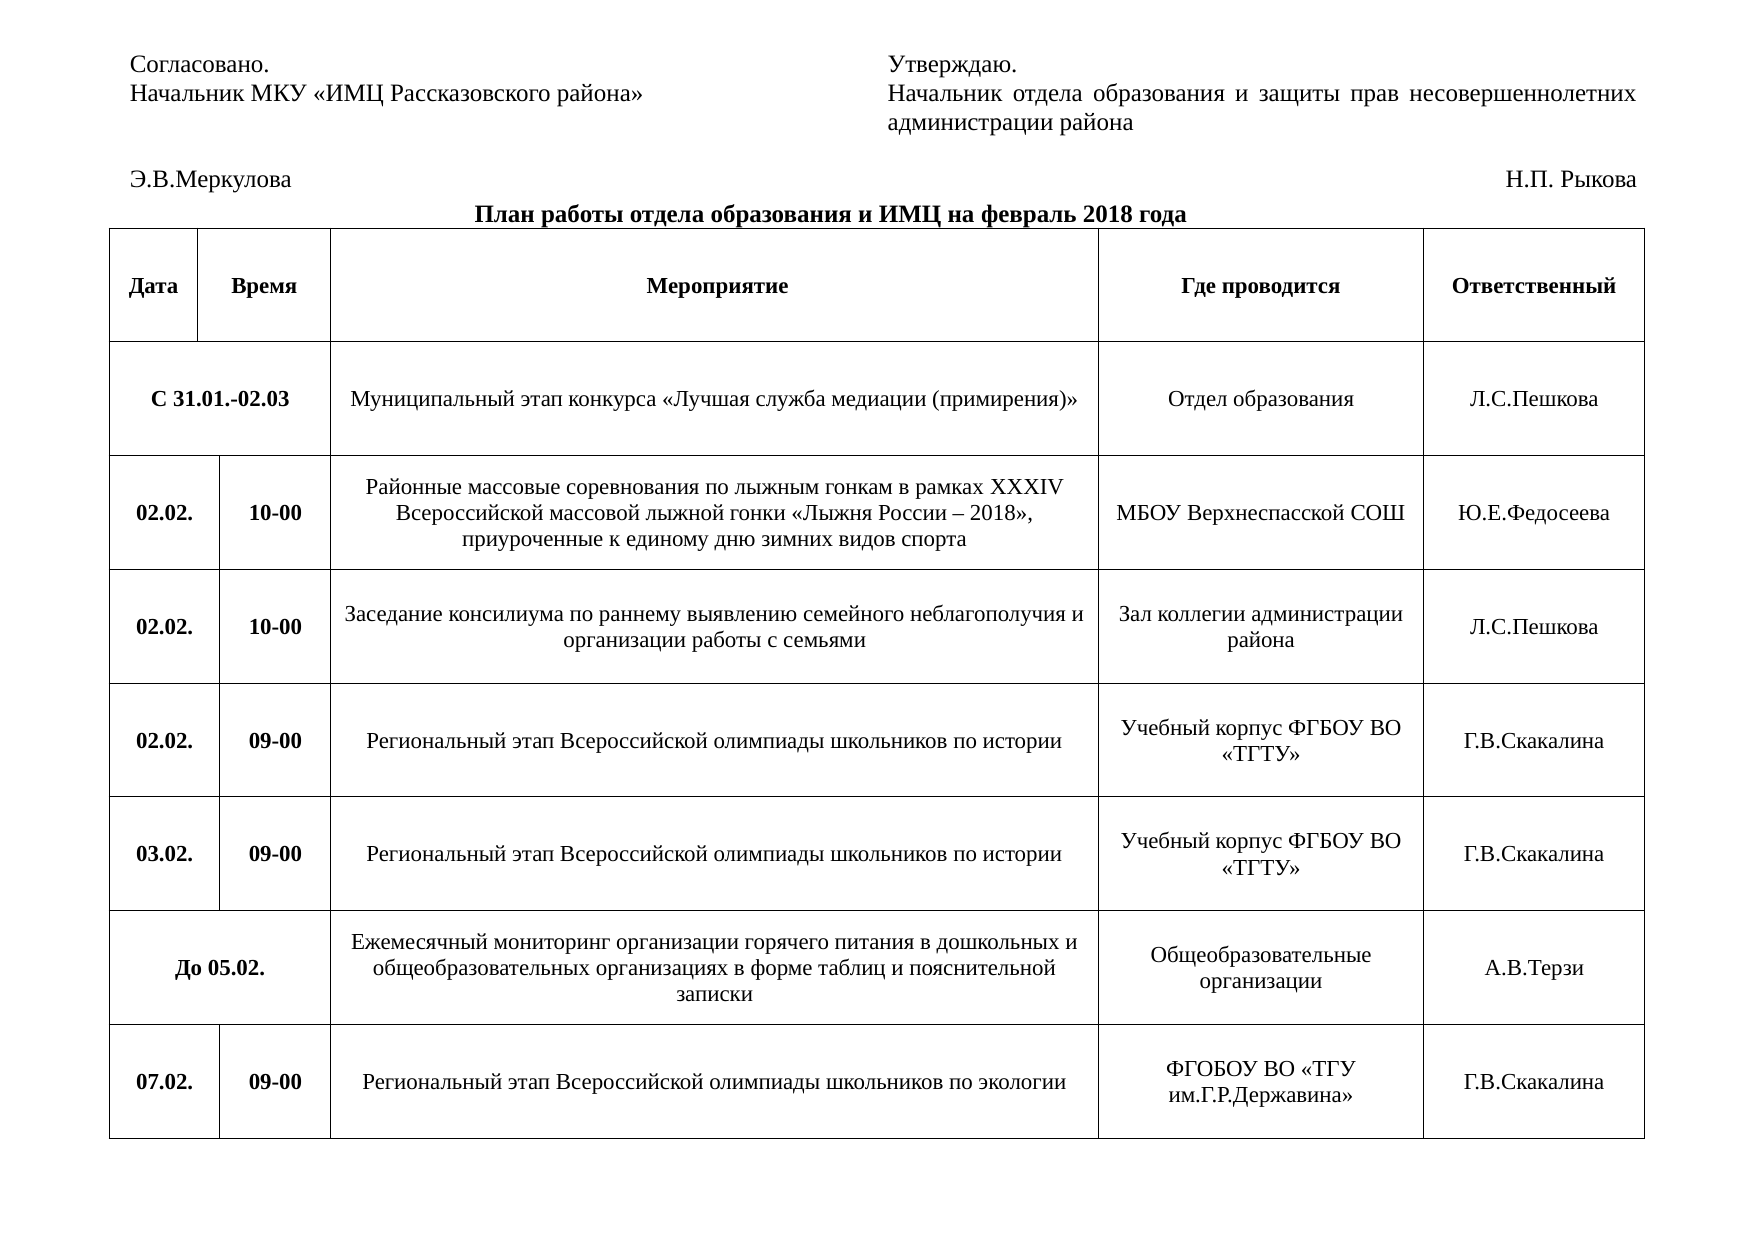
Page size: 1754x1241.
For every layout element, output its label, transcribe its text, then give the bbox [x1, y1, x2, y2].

table_cell Зал коллегии администрации района [1099, 570, 1423, 682]
table_cell Региональный этап Всероссийской олимпиады школьников по экологии [331, 1025, 1098, 1137]
table_cell Районные массовые соревнования по лыжным гонкам в рамках XXXIV Всероссийской массовой лыжной гонки «Лыжня России – 2018», приуроченные к единому дню зимних видов спорта [331, 456, 1098, 569]
table_cell Г.В.Скакалина [1424, 1025, 1644, 1137]
table_cell Учебный корпус ФГБОУ ВО «ТГТУ» [1099, 797, 1423, 910]
text План работы отдела образования и ИМЦ на февраль 2018 года [118, 199, 1636, 227]
table_cell 02.02. [110, 684, 219, 796]
table_cell С 31.01.-02.03 [110, 342, 330, 455]
table_cell 07.02. [110, 1025, 219, 1137]
table_cell Отдел образования [1099, 342, 1423, 455]
table_cell Л.С.Пешкова [1424, 570, 1644, 682]
table_header Дата [110, 229, 197, 341]
table_cell ФГОБОУ ВО «ТГУ им.Г.Р.Державина» [1099, 1025, 1423, 1137]
table_cell Ежемесячный мониторинг организации горячего питания в дошкольных и общеобразовательных организациях в форме таблиц и пояснительной записки [331, 911, 1098, 1024]
table_cell 10-00 [220, 456, 330, 569]
table_cell 10-00 [220, 570, 330, 682]
table_cell А.В.Терзи [1424, 911, 1644, 1024]
table_cell Г.В.Скакалина [1424, 684, 1644, 796]
table_header Где проводится [1099, 229, 1423, 341]
table_cell МБОУ Верхнеспасской СОШ [1099, 456, 1423, 569]
table_header Время [198, 229, 330, 341]
table_cell 09-00 [220, 684, 330, 796]
table_cell Региональный этап Всероссийской олимпиады школьников по истории [331, 797, 1098, 910]
table_cell Л.С.Пешкова [1424, 342, 1644, 455]
table_cell 09-00 [220, 797, 330, 910]
table_cell Общеобразовательные организации [1099, 911, 1423, 1024]
table_cell Региональный этап Всероссийской олимпиады школьников по истории [331, 684, 1098, 796]
table_cell 03.02. [110, 797, 219, 910]
table_cell 02.02. [110, 456, 219, 569]
table_cell До 05.02. [110, 911, 330, 1024]
table_cell Г.В.Скакалина [1424, 797, 1644, 910]
table_header Ответственный [1424, 229, 1644, 341]
table_header Мероприятие [331, 229, 1098, 341]
table_cell Муниципальный этап конкурса «Лучшая служба медиации (примирения)» [331, 342, 1098, 455]
table_header Согласовано. Начальник МКУ «ИМЦ Рассказовского района» Э.В.Меркулова [124, 44, 883, 199]
table_cell Учебный корпус ФГБОУ ВО «ТГТУ» [1099, 684, 1423, 796]
table_cell Ю.Е.Федосеева [1424, 456, 1644, 569]
table_cell 09-00 [220, 1025, 330, 1137]
table_header Утверждаю. Начальник отдела образования и защиты прав несовершеннолетних администрации района Н.П. Рыкова [883, 44, 1642, 199]
table_cell 02.02. [110, 570, 219, 682]
table_cell Заседание консилиума по раннему выявлению семейного неблагополучия и организации работы с семьями [331, 570, 1098, 682]
